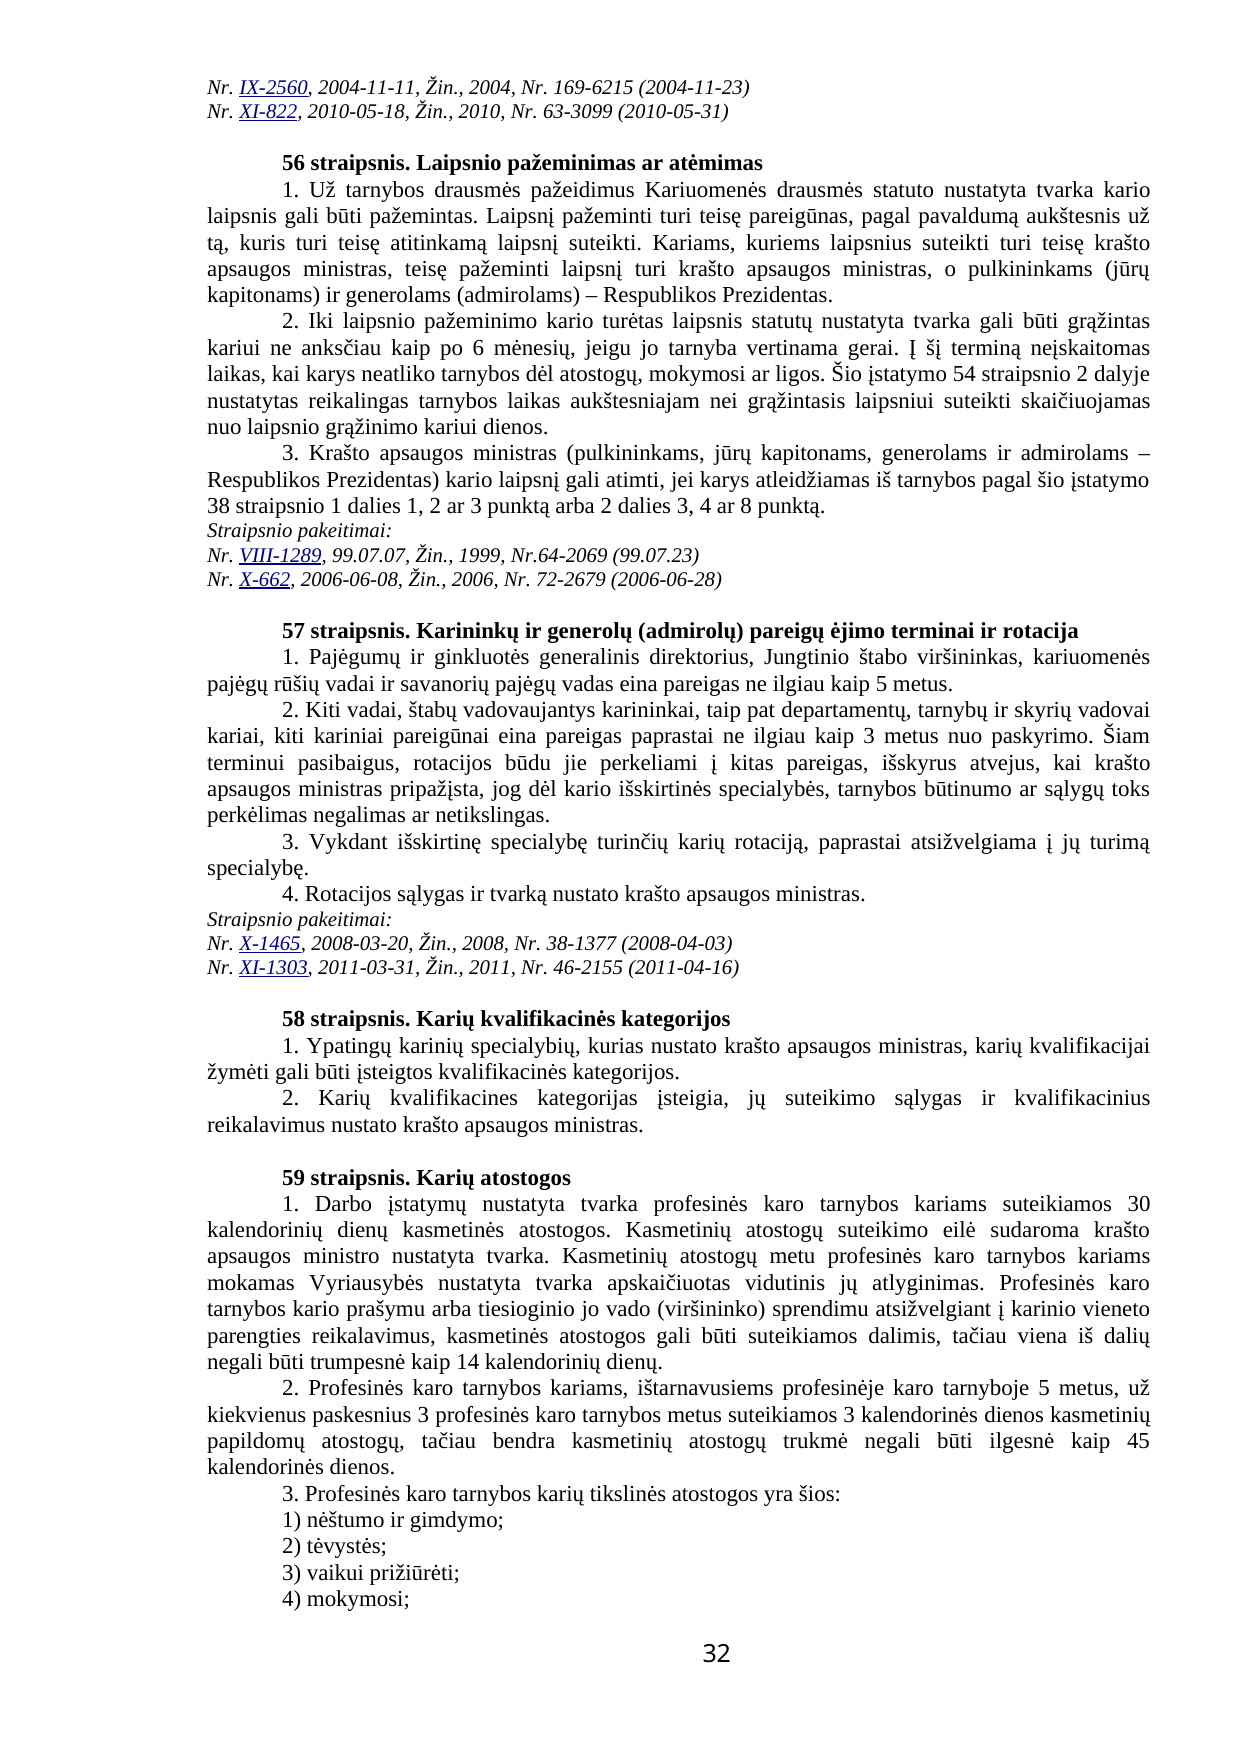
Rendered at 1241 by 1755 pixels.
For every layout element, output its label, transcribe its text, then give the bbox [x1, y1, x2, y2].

text 57 straipsnis. Karininkų ir generolų (admirolų) pareigų ėjimo terminai ir rotacija [282, 617, 1152, 643]
text 59 straipsnis. Karių atostogos [207, 1163, 1152, 1190]
text 2. Iki laipsnio pažeminimo kario turėtas laipsnis statutų nustatyta tvarka gali būti grąžintas kariui ne anksčiau kaip po 6 mėnesių, jeigu jo tarnyba vertinama gerai. Į šį terminą neįskaitomas laikas, kai karys neatliko tarnybos dėl atostogų, mokymosi ar ligos. Šio įstatymo 54 straipsnio 2 dalyje nustatytas reikalingas tarnybos laikas aukštesniajam nei grąžintasis laipsniui suteikti skaičiuojamas nuo laipsnio grąžinimo kariui dienos. [207, 308, 1152, 439]
text 1. Darbo įstatymų nustatyta tvarka profesinės karo tarnybos kariams suteikiamos 30 kalendorinių dienų kasmetinės atostogos. Kasmetinių atostogų suteikimo eilė sudaroma krašto apsaugos ministro nustatyta tvarka. Kasmetinių atostogų metu profesinės karo tarnybos kariams mokamas Vyriausybės nustatyta tvarka apskaičiuotas vidutinis jų atlyginimas. Profesinės karo tarnybos kario prašymu arba tiesioginio jo vado (viršininko) sprendimu atsižvelgiant į karinio vieneto parengties reikalavimus, kasmetinės atostogos gali būti suteikiamos dalimis, tačiau viena iš dalių negali būti trumpesnė kaip 14 kalendorinių dienų. [207, 1190, 1152, 1374]
text Nr. XI-822, 2010-05-18, Žin., 2010, Nr. 63-3099 (2010-05-31) [207, 99, 1152, 123]
text 4) mokymosi; [207, 1585, 1152, 1612]
text 1. Pajėgumų ir ginkluotės generalinis direktorius, Jungtinio štabo viršininkas, kariuomenės pajėgų rūšių vadai ir savanorių pajėgų vadas eina pareigas ne ilgiau kaip 5 metus. [207, 643, 1152, 696]
text 3. Krašto apsaugos ministras (pulkininkams, jūrų kapitonams, generolams ir admirolams – Respublikos Prezidentas) kario laipsnį gali atimti, jei karys atleidžiamas iš tarnybos pagal šio įstatymo 38 straipsnio 1 dalies 1, 2 ar 3 punktą arba 2 dalies 3, 4 ar 8 punktą. [207, 439, 1152, 518]
text 2. Kiti vadai, štabų vadovaujantys karininkai, taip pat departamentų, tarnybų ir skyrių vadovai kariai, kiti kariniai pareigūnai eina pareigas paprastai ne ilgiau kaip 3 metus nuo paskyrimo. Šiam terminui pasibaigus, rotacijos būdu jie perkeliami į kitas pareigas, išskyrus atvejus, kai krašto apsaugos ministras pripažįsta, jog dėl kario išskirtinės specialybės, tarnybos būtinumo ar sąlygų toks perkėlimas negalimas ar netikslingas. [207, 696, 1152, 828]
text 3) vaikui prižiūrėti; [207, 1559, 1152, 1585]
text 2. Karių kvalifikacines kategorijas įsteigia, jų suteikimo sąlygas ir kvalifikacinius reikalavimus nustato krašto apsaugos ministras. [207, 1084, 1152, 1137]
text Nr. X-1465, 2008-03-20, Žin., 2008, Nr. 38-1377 (2008-04-03) [207, 931, 1152, 955]
text 2. Profesinės karo tarnybos kariams, ištarnavusiems profesinėje karo tarnyboje 5 metus, už kiekvienus paskesnius 3 profesinės karo tarnybos metus suteikiamos 3 kalendorinės dienos kasmetinių papildomų atostogų, tačiau bendra kasmetinių atostogų trukmė negali būti ilgesnė kaip 45 kalendorinės dienos. [207, 1374, 1152, 1480]
text 1. Ypatingų karinių specialybių, kurias nustato krašto apsaugos ministras, karių kvalifikacijai žymėti gali būti įsteigtos kvalifikacinės kategorijos. [207, 1032, 1152, 1084]
text Nr. IX-2560, 2004-11-11, Žin., 2004, Nr. 169-6215 (2004-11-23) [207, 75, 1152, 99]
text 56 straipsnis. Laipsnio pažeminimas ar atėmimas [207, 149, 1152, 176]
text Nr. X-662, 2006-06-08, Žin., 2006, Nr. 72-2679 (2006-06-28) [207, 567, 1152, 591]
text Nr. XI-1303, 2011-03-31, Žin., 2011, Nr. 46-2155 (2011-04-16) [207, 955, 1152, 979]
text 3. Vykdant išskirtinę specialybę turinčių karių rotaciją, paprastai atsižvelgiama į jų turimą specialybę. [207, 828, 1152, 881]
text 2) tėvystės; [207, 1532, 1152, 1559]
text Straipsnio pakeitimai: [207, 907, 1152, 931]
text 3. Profesinės karo tarnybos karių tikslinės atostogos yra šios: [207, 1480, 1152, 1506]
text 4. Rotacijos sąlygas ir tvarką nustato krašto apsaugos ministras. [207, 881, 1152, 907]
text 58 straipsnis. Karių kvalifikacinės kategorijos [207, 1005, 1152, 1032]
text Straipsnio pakeitimai: [207, 518, 1152, 542]
text 1) nėštumo ir gimdymo; [207, 1506, 1152, 1532]
text Nr. VIII-1289, 99.07.07, Žin., 1999, Nr.64-2069 (99.07.23) [207, 542, 1152, 567]
text 1. Už tarnybos drausmės pažeidimus Kariuomenės drausmės statuto nustatyta tvarka kario laipsnis gali būti pažemintas. Laipsnį pažeminti turi teisę pareigūnas, pagal pavaldumą aukštesnis už tą, kuris turi teisę atitinkamą laipsnį suteikti. Kariams, kuriems laipsnius suteikti turi teisę krašto apsaugos ministras, teisę pažeminti laipsnį turi krašto apsaugos ministras, o pulkininkams (jūrų kapitonams) ir generolams (admirolams) – Respublikos Prezidentas. [207, 176, 1152, 308]
